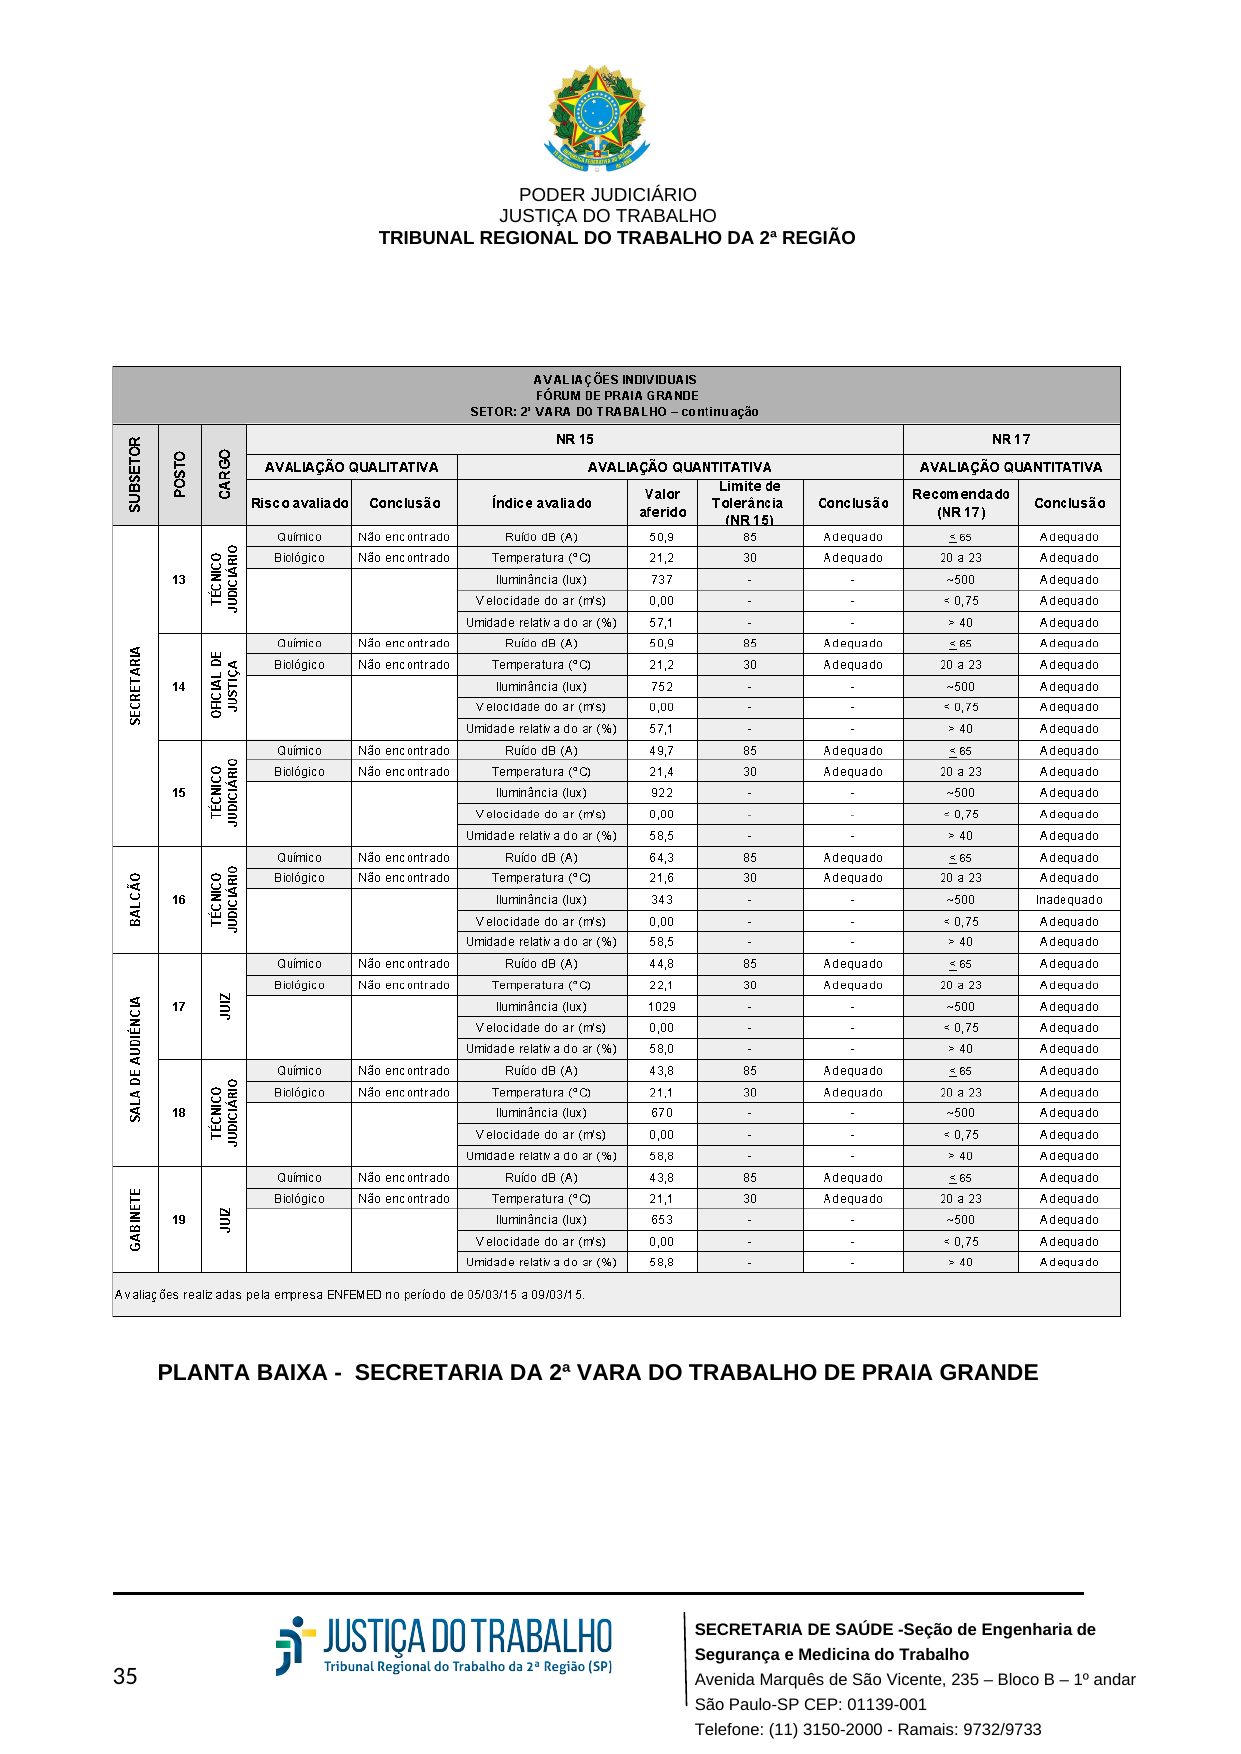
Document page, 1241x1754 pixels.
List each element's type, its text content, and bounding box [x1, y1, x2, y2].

text p [112, 1416, 1122, 1446]
picture [276, 1616, 612, 1676]
picture [543, 65, 650, 172]
picture [112, 366, 1123, 1321]
list PLANTA BAIXA - SECRETARIA DA 2ª VARA DO TRABALHO DE PRAIA GRANDE [112, 1359, 1122, 1385]
